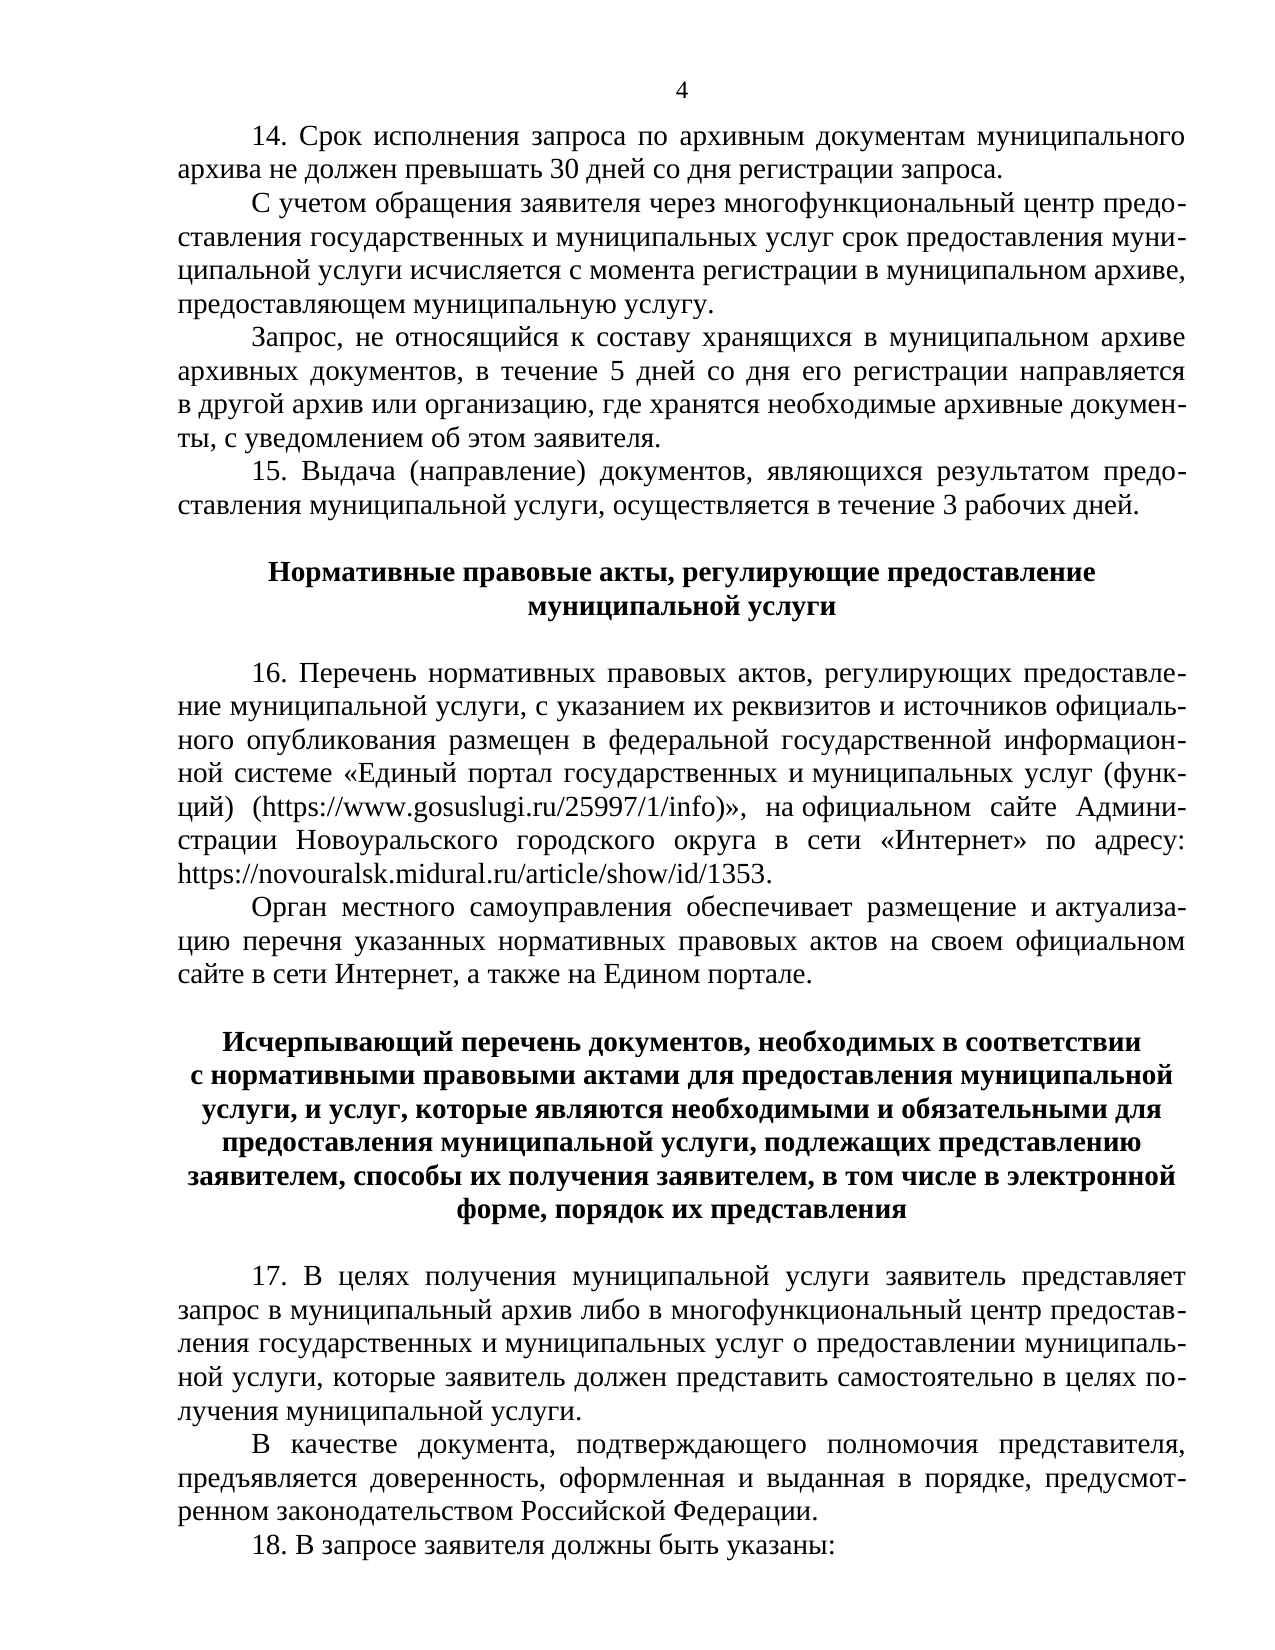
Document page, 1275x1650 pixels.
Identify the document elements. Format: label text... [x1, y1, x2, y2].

text Исчерпывающий перечень документов, необходимых в соответствии [177, 1024, 1186, 1057]
text Нормативные правовые акты, регулирующие предоставление [177, 554, 1186, 588]
text С учетом обращения заявителя через многофункциональный центр предо­ставления государственных и муниципальных услуг срок предоставления муни­ципальной услуги исчисляется с момента регистрации в муниципальном архиве, предоставляющем муниципальную услугу. [177, 185, 1186, 319]
text В качестве документа, подтверждающего полномочия представителя, предъявляется доверенность, оформленная и выданная в порядке, предусмот­ренном законодательством Российской Федерации. [177, 1426, 1186, 1527]
text 17. В целях получения муниципальной услуги заявитель представляет запрос в муниципальный архив либо в многофункциональный центр предостав­ления государственных и муниципальных услуг о предоставлении муниципаль­ной услуги, которые заявитель должен представить самостоятельно в целях по­лучения муниципальной услуги. [177, 1258, 1186, 1426]
text муници­пальной услуги [177, 588, 1186, 621]
text 15. Выдача (направление) документов, являющихся результатом предо­ставления муниципальной услуги, осуществляется в течение 3 рабочих дней. [177, 453, 1187, 521]
text Запрос, не относящийся к составу хранящихся в муниципальном архиве архивных документов, в течение 5 дней со дня его регистрации направляется в другой архив или организацию, где хранятся необходимые архивные докумен­ты, с уведомлением об этом заявителя. [177, 319, 1187, 453]
text с нор­мативными правовыми актами для предоставления муниципальной услу­ги, и услуг, которые являются необходимыми и обязательными для предо­ставления муниципальной услуги, подлежащих представлению заяви­телем, способы их получения заявителем, в том числе в электронной фор­ме, порядок их представления [177, 1057, 1186, 1225]
text Орган местного самоуправления обеспечивает размещение и актуализа­цию перечня указанных нормативных правовых актов на своем официальном сайте в сети Интернет, а также на Едином портале. [177, 889, 1186, 990]
text 18. В запросе заявителя должны быть указаны: [177, 1527, 1186, 1560]
text 14. Срок исполнения запроса по архивным документам муниципального архива не должен превышать 30 дней со дня регистрации запроса. [177, 118, 1186, 185]
text 16. Перечень нормативных правовых актов, регулирующих предоставле­ние муниципальной услуги, с указанием их реквизитов и источников официаль­ного опубликования размещен в федеральной государственной информацион­ной системе «Единый портал государственных и муниципальных услуг (функ­ций) (https://www.gosuslugi.ru/25997/1/info)», на официальном сайте Админи­страции Новоуральского городского округа в сети «Интернет» по адресу: https://novouralsk.midural.ru/article/show/id/1353. [177, 655, 1186, 889]
